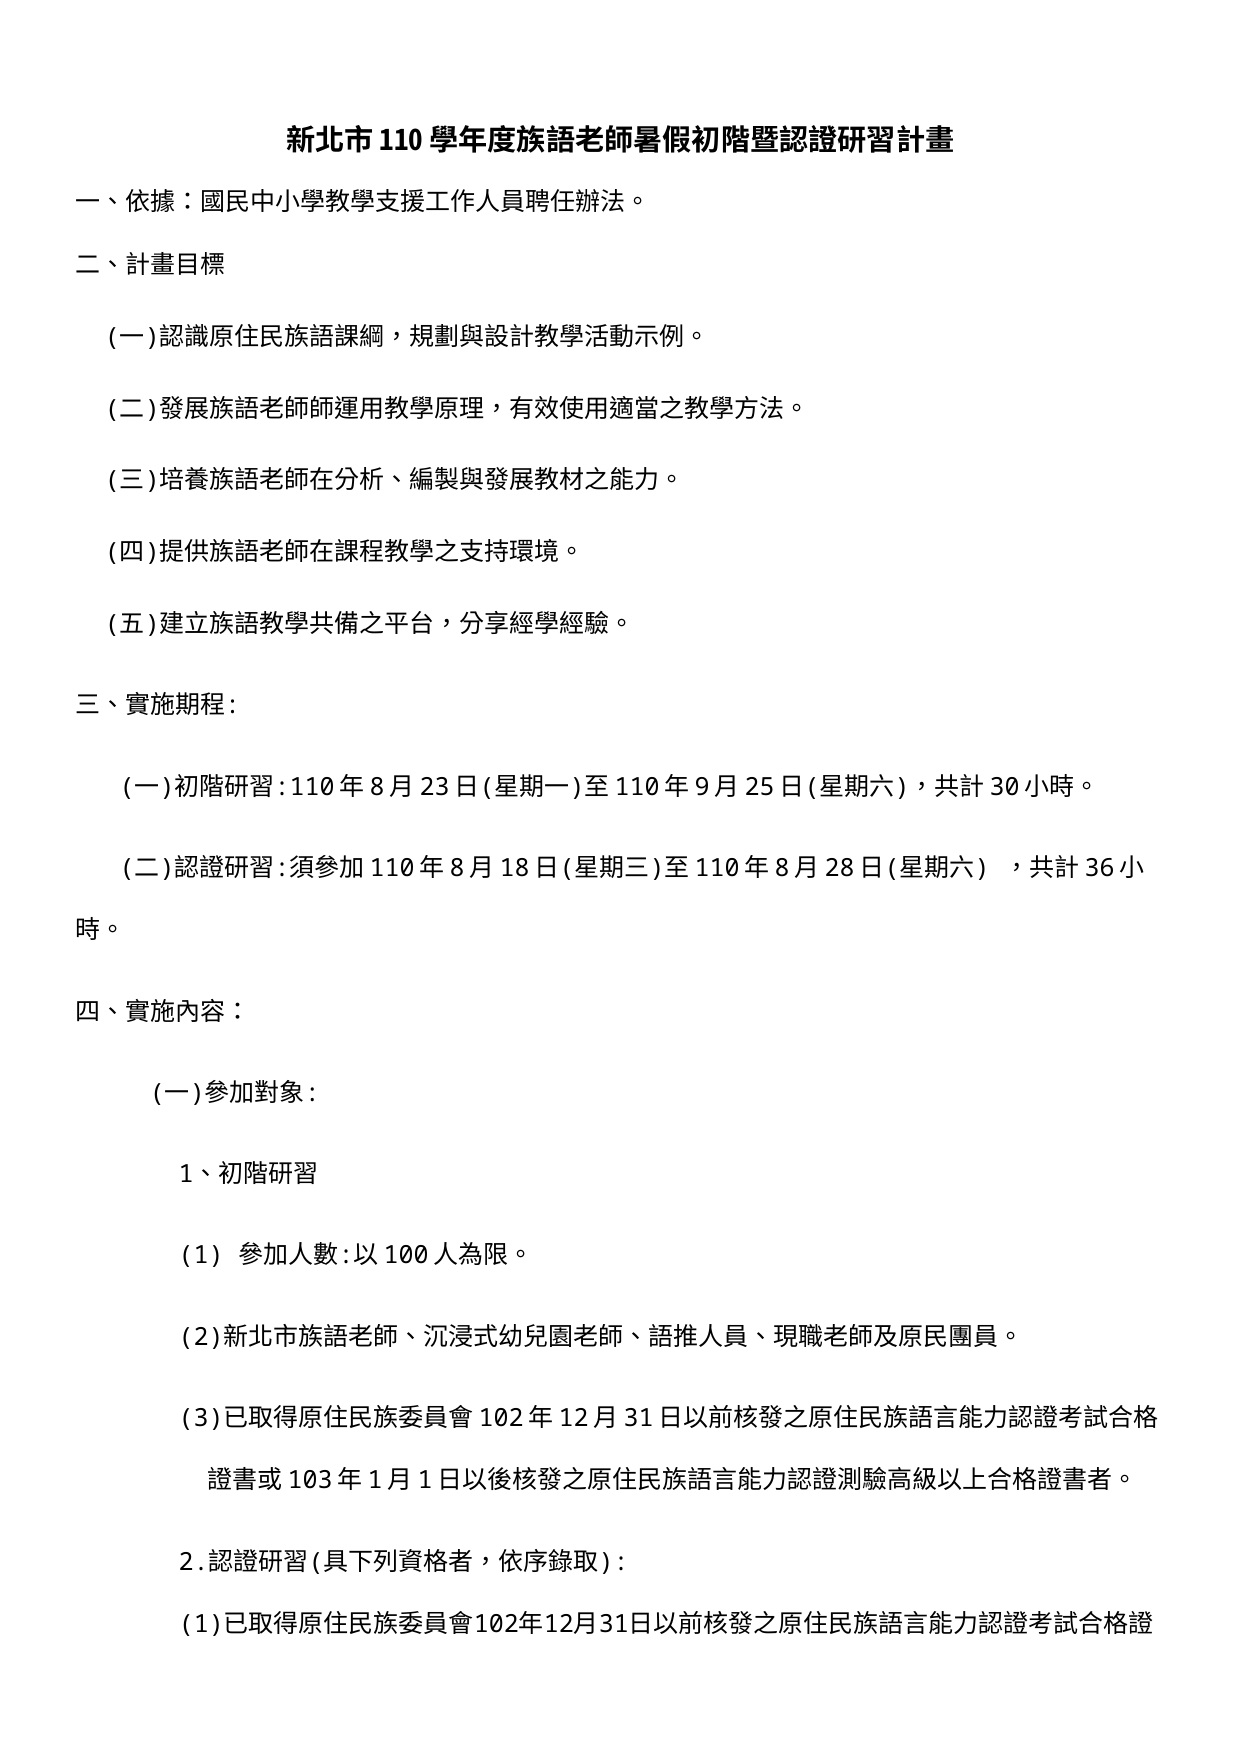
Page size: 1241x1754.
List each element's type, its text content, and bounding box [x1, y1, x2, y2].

text (3)已取得原住民族委員會102年12月31日以前核發之原住民族語言能力認證考試合格證書或103年1月1日以後核發之原住民族語言能力認證測驗高級以上合格證書者。 [178, 1374, 1165, 1499]
text 2.認證研習(具下列資格者，依序錄取): [178, 1518, 1165, 1580]
text (1) 參加人數:以100人為限。 [149, 1211, 1165, 1274]
text (五)建立族語教學共備之平台，分享經學經驗。 [75, 580, 1165, 643]
text 一、依據：國民中小學教學支援工作人員聘任辦法。 [75, 158, 1165, 221]
text 三、實施期程: [75, 661, 1165, 724]
text (一)認識原住民族語課綱，規劃與設計教學活動示例。 [75, 293, 1165, 355]
text (一)參加對象: [104, 1049, 1165, 1111]
text 四、實施內容： [75, 968, 1165, 1030]
text 新北市110學年度族語老師暑假初階暨認證研習計畫 [75, 96, 1165, 158]
text (2)新北市族語老師、沉浸式幼兒園老師、語推人員、現職老師及原民團員。 [149, 1293, 1165, 1355]
text 二、計畫目標 [75, 221, 1165, 283]
text (二)發展族語老師師運用教學原理，有效使用適當之教學方法。 [75, 364, 1165, 427]
text (1)已取得原住民族委員會102年12月31日以前核發之原住民族語言能力認證考試合格證 [178, 1580, 1165, 1643]
text (三)培養族語老師在分析、編製與發展教材之能力。 [75, 436, 1165, 499]
text (四)提供族語老師在課程教學之支持環境。 [75, 508, 1165, 571]
text (一)初階研習:110年8月23日(星期一)至110年9月25日(星期六)，共計30小時。 [75, 743, 1165, 805]
text 1、初階研習 [149, 1130, 1165, 1193]
text (二)認證研習:須參加110年8月18日(星期三)至110年8月28日(星期六) ，共計36小時。 [75, 824, 1165, 949]
